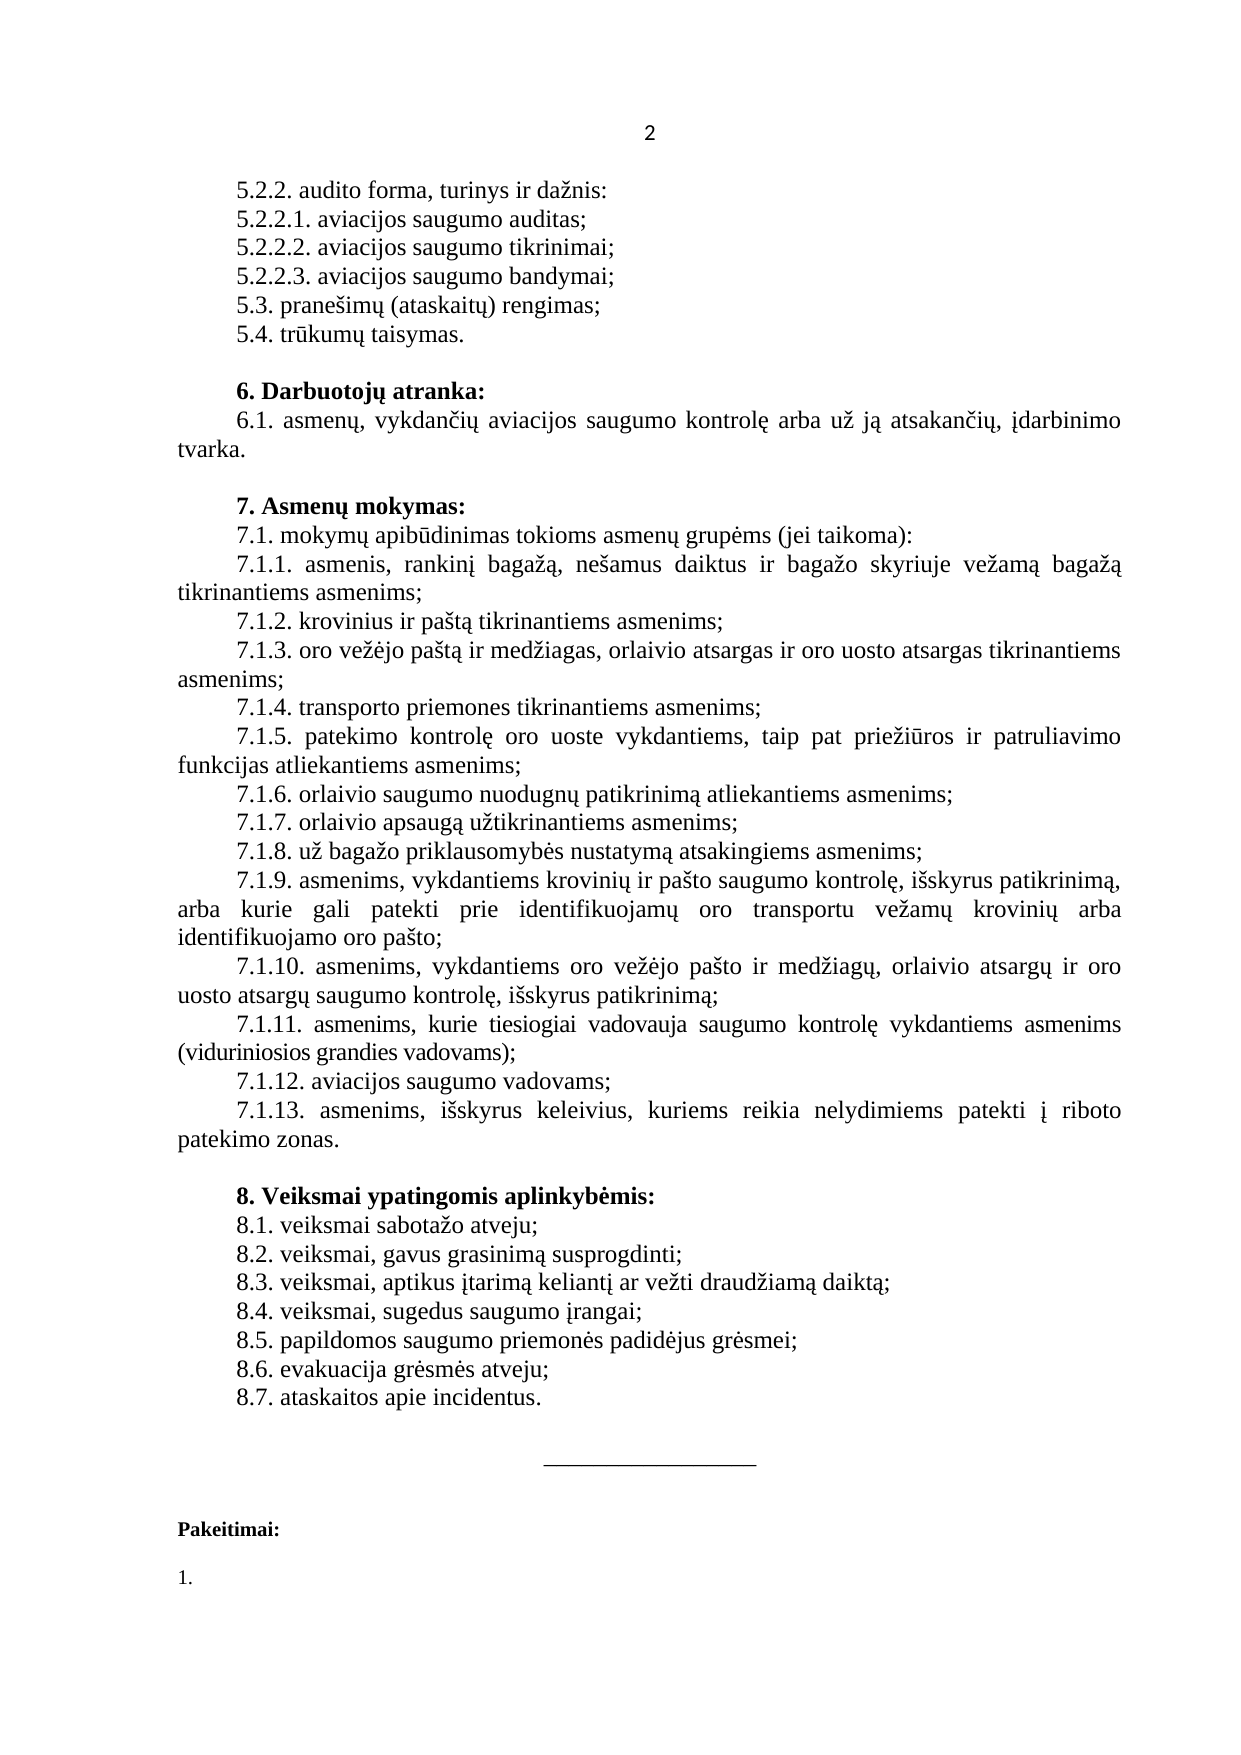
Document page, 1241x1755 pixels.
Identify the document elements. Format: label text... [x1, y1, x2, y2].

text 7.1.2. krovinius ir paštą tikrinantiems asmenims; [177, 606, 1122, 635]
text 5.3. pranešimų (ataskaitų) rengimas; [177, 290, 1122, 319]
text 6. Darbuotojų atranka: [177, 376, 1122, 405]
text 8.5. papildomos saugumo priemonės padidėjus grėsmei; [177, 1325, 1122, 1354]
text 7.1.1. asmenis, rankinį bagažą, nešamus daiktus ir bagažo skyriuje vežamą bagažą tikrinantiems asmenims; [177, 549, 1122, 606]
text 7.1.7. orlaivio apsaugą užtikrinantiems asmenims; [177, 807, 1122, 836]
text 7.1. mokymų apibūdinimas tokioms asmenų grupėms (jei taikoma): [177, 520, 1122, 549]
text 7.1.11. asmenims, kurie tiesiogiai vadovauja saugumo kontrolę vykdantiems asmenims (viduriniosios grandies vadovams); [177, 1009, 1122, 1066]
text 5.2.2. audito forma, turinys ir dažnis: [177, 175, 1122, 204]
text 7.1.3. oro vežėjo paštą ir medžiagas, orlaivio atsargas ir oro uosto atsargas tikrinantiems asmenims; [177, 635, 1122, 692]
text 7.1.9. asmenims, vykdantiems krovinių ir pašto saugumo kontrolę, išskyrus patikrinimą, arba kurie gali patekti prie identifikuojamų oro transportu vežamų krovinių arba identifikuojamo oro pašto; [177, 865, 1122, 951]
text 7.1.6. orlaivio saugumo nuodugnų patikrinimą atliekantiems asmenims; [177, 779, 1122, 807]
text 7.1.8. už bagažo priklausomybės nustatymą atsakingiems asmenims; [177, 836, 1122, 865]
text 6.1. asmenų, vykdančių aviacijos saugumo kontrolę arba už ją atsakančių, įdarbinimo tvarka. [177, 405, 1122, 462]
text 8.4. veiksmai, sugedus saugumo įrangai; [177, 1296, 1122, 1325]
text 5.2.2.2. aviacijos saugumo tikrinimai; [177, 232, 1122, 261]
text 8.1. veiksmai sabotažo atveju; [177, 1210, 1122, 1239]
text 8.3. veiksmai, aptikus įtarimą keliantį ar vežti draudžiamą daiktą; [177, 1267, 1122, 1296]
text 8.6. evakuacija grėsmės atveju; [177, 1354, 1122, 1382]
text 7.1.12. aviacijos saugumo vadovams; [177, 1066, 1122, 1095]
text 5.2.2.1. aviacijos saugumo auditas; [177, 204, 1122, 232]
text 8.7. ataskaitos apie incidentus. [177, 1382, 1122, 1411]
text 7.1.5. patekimo kontrolę oro uoste vykdantiems, taip pat priežiūros ir patruliavimo funkcijas atliekantiems asmenims; [177, 721, 1122, 779]
text _________________ [177, 1440, 1122, 1469]
text 8.2. veiksmai, gavus grasinimą susprogdinti; [177, 1239, 1122, 1267]
text 7.1.10. asmenims, vykdantiems oro vežėjo pašto ir medžiagų, orlaivio atsargų ir oro uosto atsargų saugumo kontrolę, išskyrus patikrinimą; [177, 951, 1122, 1009]
text Pakeitimai: [177, 1517, 1122, 1541]
text 1. [177, 1565, 1122, 1589]
text 7. Asmenų mokymas: [177, 491, 1122, 520]
text 5.4. trūkumų taisymas. [177, 319, 1122, 347]
text 7.1.13. asmenims, išskyrus keleivius, kuriems reikia nelydimiems patekti į riboto patekimo zonas. [177, 1095, 1122, 1152]
text 5.2.2.3. aviacijos saugumo bandymai; [177, 261, 1122, 290]
text 7.1.4. transporto priemones tikrinantiems asmenims; [177, 692, 1122, 721]
text 8. Veiksmai ypatingomis aplinkybėmis: [177, 1181, 1122, 1210]
